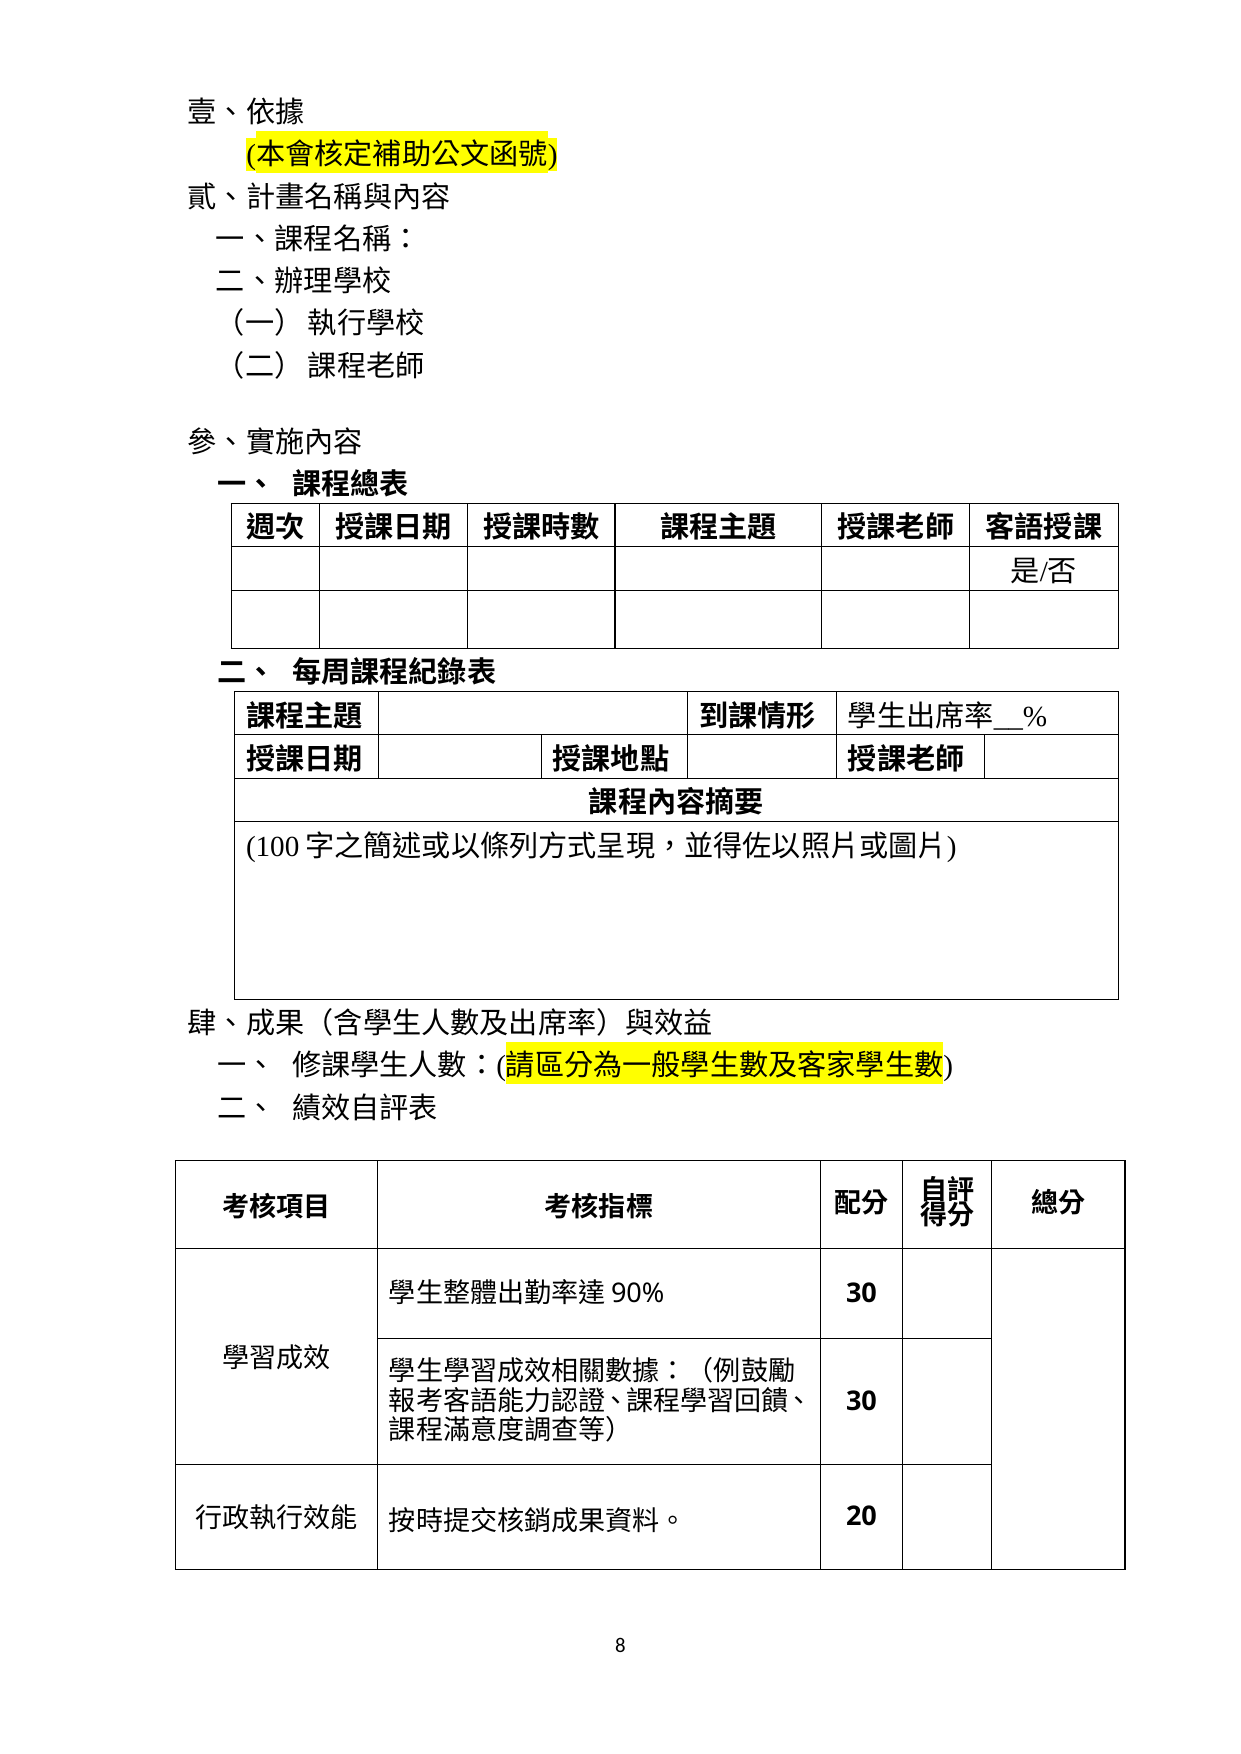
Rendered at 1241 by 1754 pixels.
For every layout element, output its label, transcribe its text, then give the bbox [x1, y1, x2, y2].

table_cell [232, 591, 319, 648]
table_cell [985, 735, 1118, 778]
table_cell 30 [821, 1249, 902, 1338]
list 每周課程紀錄表 [217, 649, 1053, 691]
table_header 總分 [992, 1161, 1124, 1248]
list 修課學生人數：(請區分為一般學生數及客家學生數) [217, 1042, 1053, 1084]
list 課程名稱： [216, 216, 1053, 258]
list 執行學校 [216, 300, 1053, 342]
list 課程老師 [216, 342, 1053, 385]
table_cell 30 [821, 1339, 902, 1464]
table_cell [320, 591, 467, 648]
table_header 課程主題 [235, 692, 378, 734]
table_cell [903, 1465, 991, 1569]
table_header [379, 692, 687, 734]
list 課程總表 [217, 461, 1053, 503]
table_cell (100字之簡述或以條列方式呈現，並得佐以照片或圖片) [235, 822, 1118, 998]
table_cell 授課日期 [235, 735, 378, 778]
list 辦理學校 [216, 258, 1053, 300]
table_header 學生出席率__% [837, 692, 1118, 734]
table_header 授課日期 [320, 504, 467, 546]
table_cell 按時提交核銷成果資料。 [378, 1465, 820, 1569]
table_cell [379, 735, 541, 778]
list 依據 [187, 89, 1053, 131]
table_header 到課情形 [688, 692, 836, 734]
table_cell 是/否 [970, 547, 1118, 589]
table_cell [468, 547, 614, 589]
table_cell [992, 1249, 1124, 1569]
table_cell [616, 547, 821, 589]
table_cell [822, 591, 969, 648]
table_cell [616, 591, 821, 648]
table_header 週次 [232, 504, 319, 546]
table_cell 學生整體出勤率達90% [378, 1249, 820, 1338]
table_cell [468, 591, 614, 648]
text (本會核定補助公文函號) [246, 131, 1053, 173]
table_cell 授課老師 [837, 735, 984, 778]
table_cell 20 [821, 1465, 902, 1569]
list 成果（含學生人數及出席率）與效益 [187, 999, 1053, 1042]
table_header 配分 [821, 1161, 902, 1248]
table_header 授課時數 [468, 504, 614, 546]
list 績效自評表 [217, 1084, 1053, 1126]
table_cell [903, 1339, 991, 1464]
table_cell 行政執行效能 [176, 1465, 377, 1569]
table_cell [903, 1249, 991, 1338]
table_header 自評得分 [903, 1161, 991, 1248]
table_cell 學習成效 [176, 1249, 377, 1464]
table_cell 學生學習成效相關數據：（例鼓勵報考客語能力認證、課程學習回饋、課程滿意度調查等） [378, 1339, 820, 1464]
list 計畫名稱與內容 [187, 173, 1053, 216]
table_cell 課程內容摘要 [235, 779, 1118, 821]
table_cell [232, 547, 319, 589]
table_cell 授課地點 [542, 735, 687, 778]
table_cell [822, 547, 969, 589]
table_header 課程主題 [616, 504, 821, 546]
table_header 考核項目 [176, 1161, 377, 1248]
table_header 客語授課 [970, 504, 1118, 546]
list 實施內容 [187, 418, 1053, 461]
table_header 考核指標 [378, 1161, 820, 1248]
table_header 授課老師 [822, 504, 969, 546]
table_cell [320, 547, 467, 589]
table_cell [688, 735, 836, 778]
table_cell [970, 591, 1118, 648]
